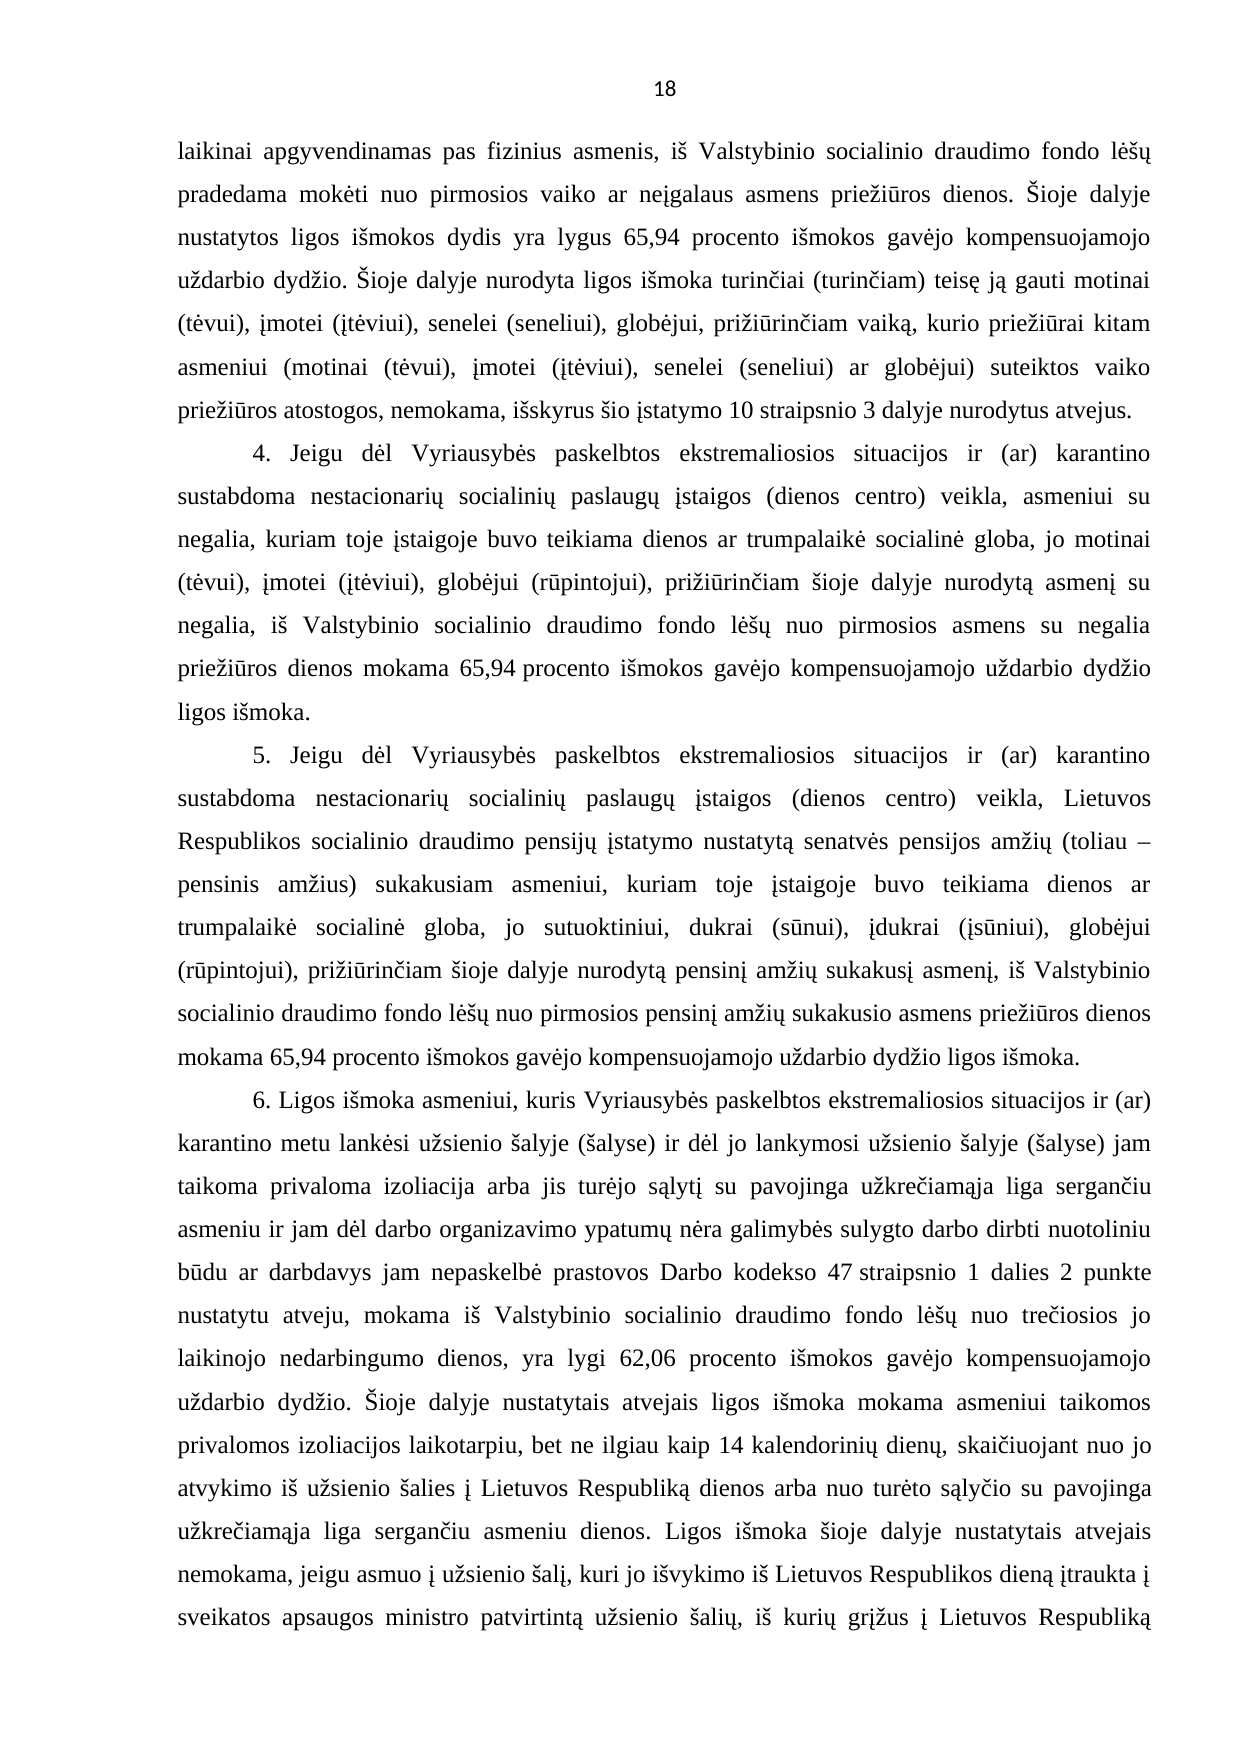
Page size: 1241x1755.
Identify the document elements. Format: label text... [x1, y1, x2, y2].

text 6. Ligos išmoka asmeniui, kuris Vyriausybės paskelbtos ekstremaliosios situacijos ir (ar) karantino metu lankėsi užsienio šalyje (šalyse) ir dėl jo lankymosi užsienio šalyje (šalyse) jam taikoma privaloma izoliacija arba jis turėjo sąlytį su pavojinga užkrečiamąja liga sergančiu asmeniu ir jam dėl darbo organizavimo ypatumų nėra galimybės sulygto darbo dirbti nuotoliniu būdu ar darbdavys jam nepaskelbė prastovos Darbo kodekso 47 straipsnio 1 dalies 2 punkte nustatytu atveju, mokama iš Valstybinio socialinio draudimo fondo lėšų nuo trečiosios jo laikinojo nedarbingumo dienos, yra lygi 62,06 procento išmokos gavėjo kompensuojamojo uždarbio dydžio. Šioje dalyje nustatytais atvejais ligos išmoka mokama asmeniui taikomos privalomos izoliacijos laikotarpiu, bet ne ilgiau kaip 14 kalendorinių dienų, skaičiuojant nuo jo atvykimo iš užsienio šalies į Lietuvos Respubliką dienos arba nuo turėto sąlyčio su pavojinga užkrečiamąja liga sergančiu asmeniu dienos. Ligos išmoka šioje dalyje nustatytais atvejais nemokama, jeigu asmuo į užsienio šalį, kuri jo išvykimo iš Lietuvos Respublikos dieną įtraukta į sveikatos apsaugos ministro patvirtintą užsienio šalių, iš kurių grįžus į Lietuvos Respubliką [177, 1085, 1152, 1631]
text 4. Jeigu dėl Vyriausybės paskelbtos ekstremaliosios situacijos ir (ar) karantino sustabdoma nestacionarių socialinių paslaugų įstaigos (dienos centro) veikla, asmeniui su negalia, kuriam toje įstaigoje buvo teikiama dienos ar trumpalaikė socialinė globa, jo motinai (tėvui), įmotei (įtėviui), globėjui (rūpintojui), prižiūrinčiam šioje dalyje nurodytą asmenį su negalia, iš Valstybinio socialinio draudimo fondo lėšų nuo pirmosios asmens su negalia priežiūros dienos mokama 65,94 procento išmokos gavėjo kompensuojamojo uždarbio dydžio ligos išmoka. [177, 438, 1152, 725]
text laikinai apgyvendinamas pas fizinius asmenis, iš Valstybinio socialinio draudimo fondo lėšų pradedama mokėti nuo pirmosios vaiko ar neįgalaus asmens priežiūros dienos. Šioje dalyje nustatytos ligos išmokos dydis yra lygus 65,94 procento išmokos gavėjo kompensuojamojo uždarbio dydžio. Šioje dalyje nurodyta ligos išmoka turinčiai (turinčiam) teisę ją gauti motinai (tėvui), įmotei (įtėviui), senelei (seneliui), globėjui, prižiūrinčiam vaiką, kurio priežiūrai kitam asmeniui (motinai (tėvui), įmotei (įtėviui), senelei (seneliui) ar globėjui) suteiktos vaiko priežiūros atostogos, nemokama, išskyrus šio įstatymo 10 straipsnio 3 dalyje nurodytus atvejus. [177, 136, 1152, 423]
text 5. Jeigu dėl Vyriausybės paskelbtos ekstremaliosios situacijos ir (ar) karantino sustabdoma nestacionarių socialinių paslaugų įstaigos (dienos centro) veikla, Lietuvos Respublikos socialinio draudimo pensijų įstatymo nustatytą senatvės pensijos amžių (toliau – pensinis amžius) sukakusiam asmeniui, kuriam toje įstaigoje buvo teikiama dienos ar trumpalaikė socialinė globa, jo sutuoktiniui, dukrai (sūnui), įdukrai (įsūniui), globėjui (rūpintojui), prižiūrinčiam šioje dalyje nurodytą pensinį amžių sukakusį asmenį, iš Valstybinio socialinio draudimo fondo lėšų nuo pirmosios pensinį amžių sukakusio asmens priežiūros dienos mokama 65,94 procento išmokos gavėjo kompensuojamojo uždarbio dydžio ligos išmoka. [177, 740, 1152, 1070]
